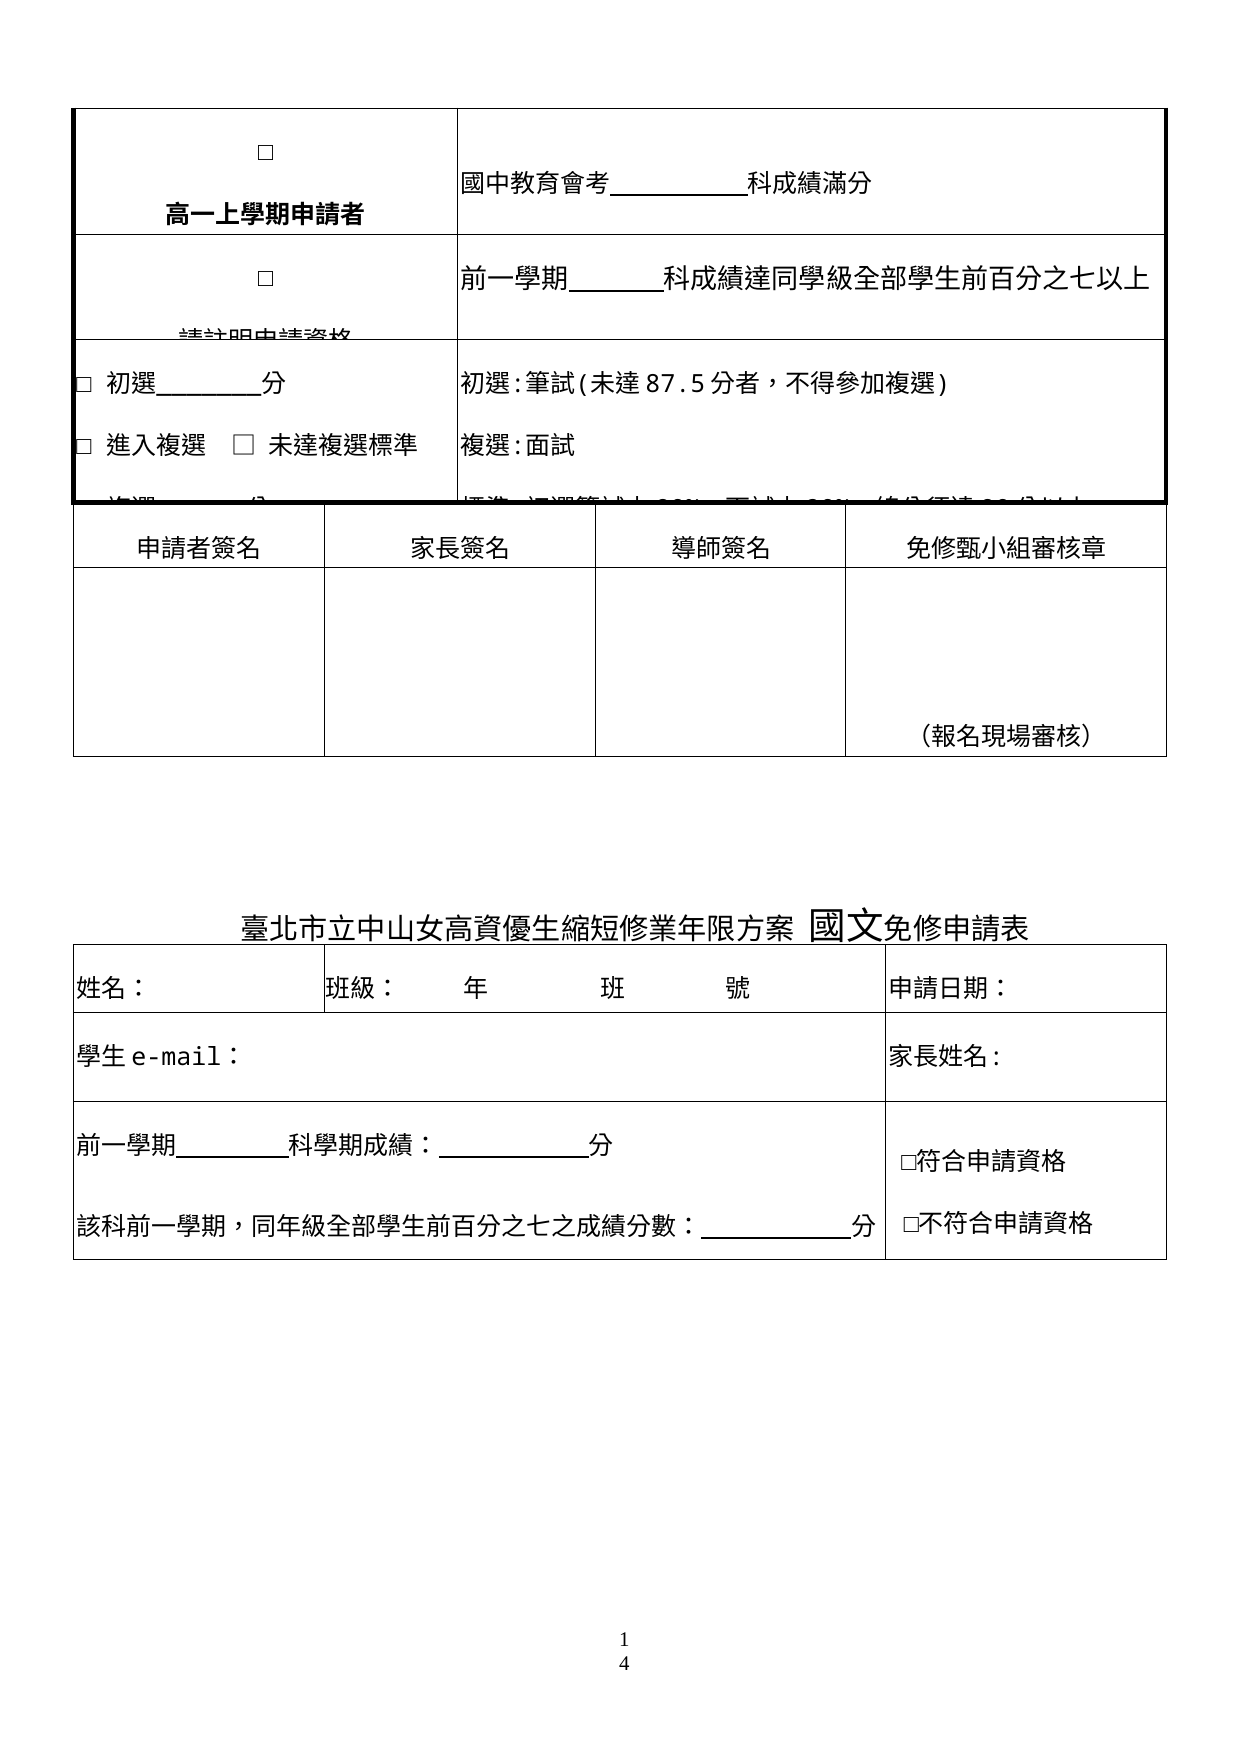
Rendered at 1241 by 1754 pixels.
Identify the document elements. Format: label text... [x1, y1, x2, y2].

table_cell 前一學期 科學期成績： 分 該科前一學期，同年級全部學生前百分之七之成績分數： 分 [74, 1102, 885, 1259]
table_cell 國中教育會考 科成績滿分 [458, 109, 1164, 234]
table_cell 家長簽名 [325, 505, 595, 567]
table_cell [74, 568, 324, 756]
table_cell 家長姓名: 家長電話: [886, 1013, 1166, 1101]
table_cell 免修甄小組審核章 [846, 505, 1166, 567]
table_cell [596, 568, 845, 756]
table_cell □符合申請資格 □不符合申請資格 [886, 1102, 1166, 1259]
table_header 班級： 年 班 號 學號: [325, 945, 885, 1012]
table_header 申請日期： [886, 945, 1166, 1012]
table_cell 申請者簽名 [74, 505, 324, 567]
table_cell 初選:筆試(未達87.5分者，不得參加複選) 複選:面試 標準:初選筆試占80%，面試占20%，總分須達90分以上 [458, 340, 1164, 500]
table_cell （報名現場審核） [846, 568, 1166, 756]
table_cell 學生e-mail： 學生手機: [74, 1013, 885, 1101]
table_header 姓名： [74, 945, 324, 1012]
table_cell □ 高一上學期申請者 [76, 109, 457, 234]
table_cell □ 請註明申請資格 高一下至高三申請者 [76, 235, 457, 339]
table_cell □ 初選_______分 □ 進入複選 □ 未達複選標準 □ 複選______分 □ 通過免修標準 □ 未達免修標準 [76, 340, 457, 500]
table_cell 導師簽名 [596, 505, 845, 567]
table_cell 前一學期 科成績達同學級全部學生前百分之七以上 其他:______________________________________________ __ [458, 235, 1164, 339]
table_cell [325, 568, 595, 756]
text 臺北市立中山女高資優生縮短修業年限方案 國文免修申請表 [89, 882, 1152, 944]
